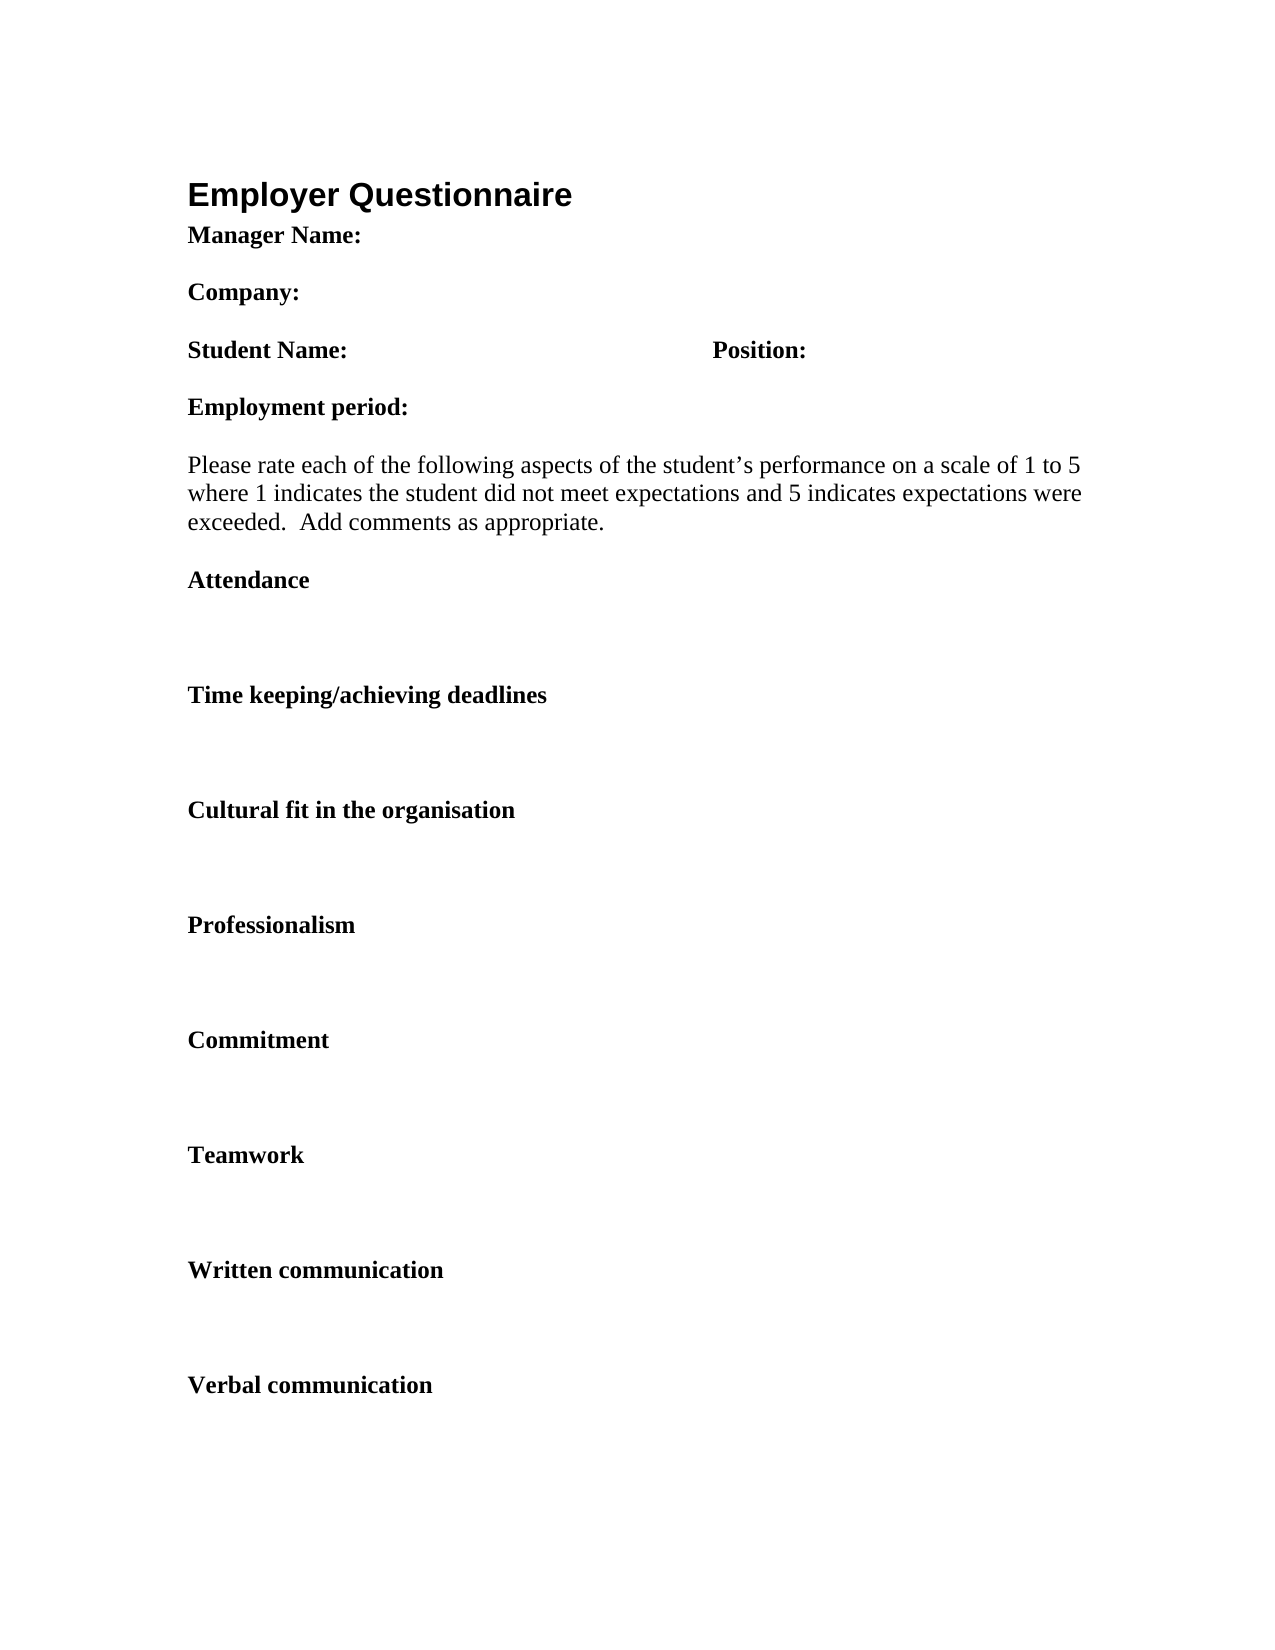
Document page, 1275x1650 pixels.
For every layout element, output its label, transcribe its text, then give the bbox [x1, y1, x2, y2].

text Employment period: [187, 392, 1087, 421]
text Written communication [187, 1255, 1087, 1283]
text Please rate each of the following aspects of the student’s performance on a scale of 1 to 5 where 1 indicates the student did not meet expectations and 5 indicates expectations were exceeded. Add comments as appropriate. [187, 450, 1087, 536]
text Student Name: Position: [187, 335, 1087, 363]
text Company: [187, 277, 1087, 306]
text Verbal communication [187, 1370, 1087, 1398]
text Commitment [187, 1025, 1087, 1053]
text Professionalism [187, 910, 1087, 938]
text Employer Questionnaire [187, 175, 1087, 213]
text Manager Name: [187, 220, 1087, 248]
text Cultural fit in the organisation [187, 795, 1087, 823]
text Attendance [187, 565, 1087, 593]
text Teamwork [187, 1140, 1087, 1168]
text Time keeping/achieving deadlines [187, 680, 1087, 708]
